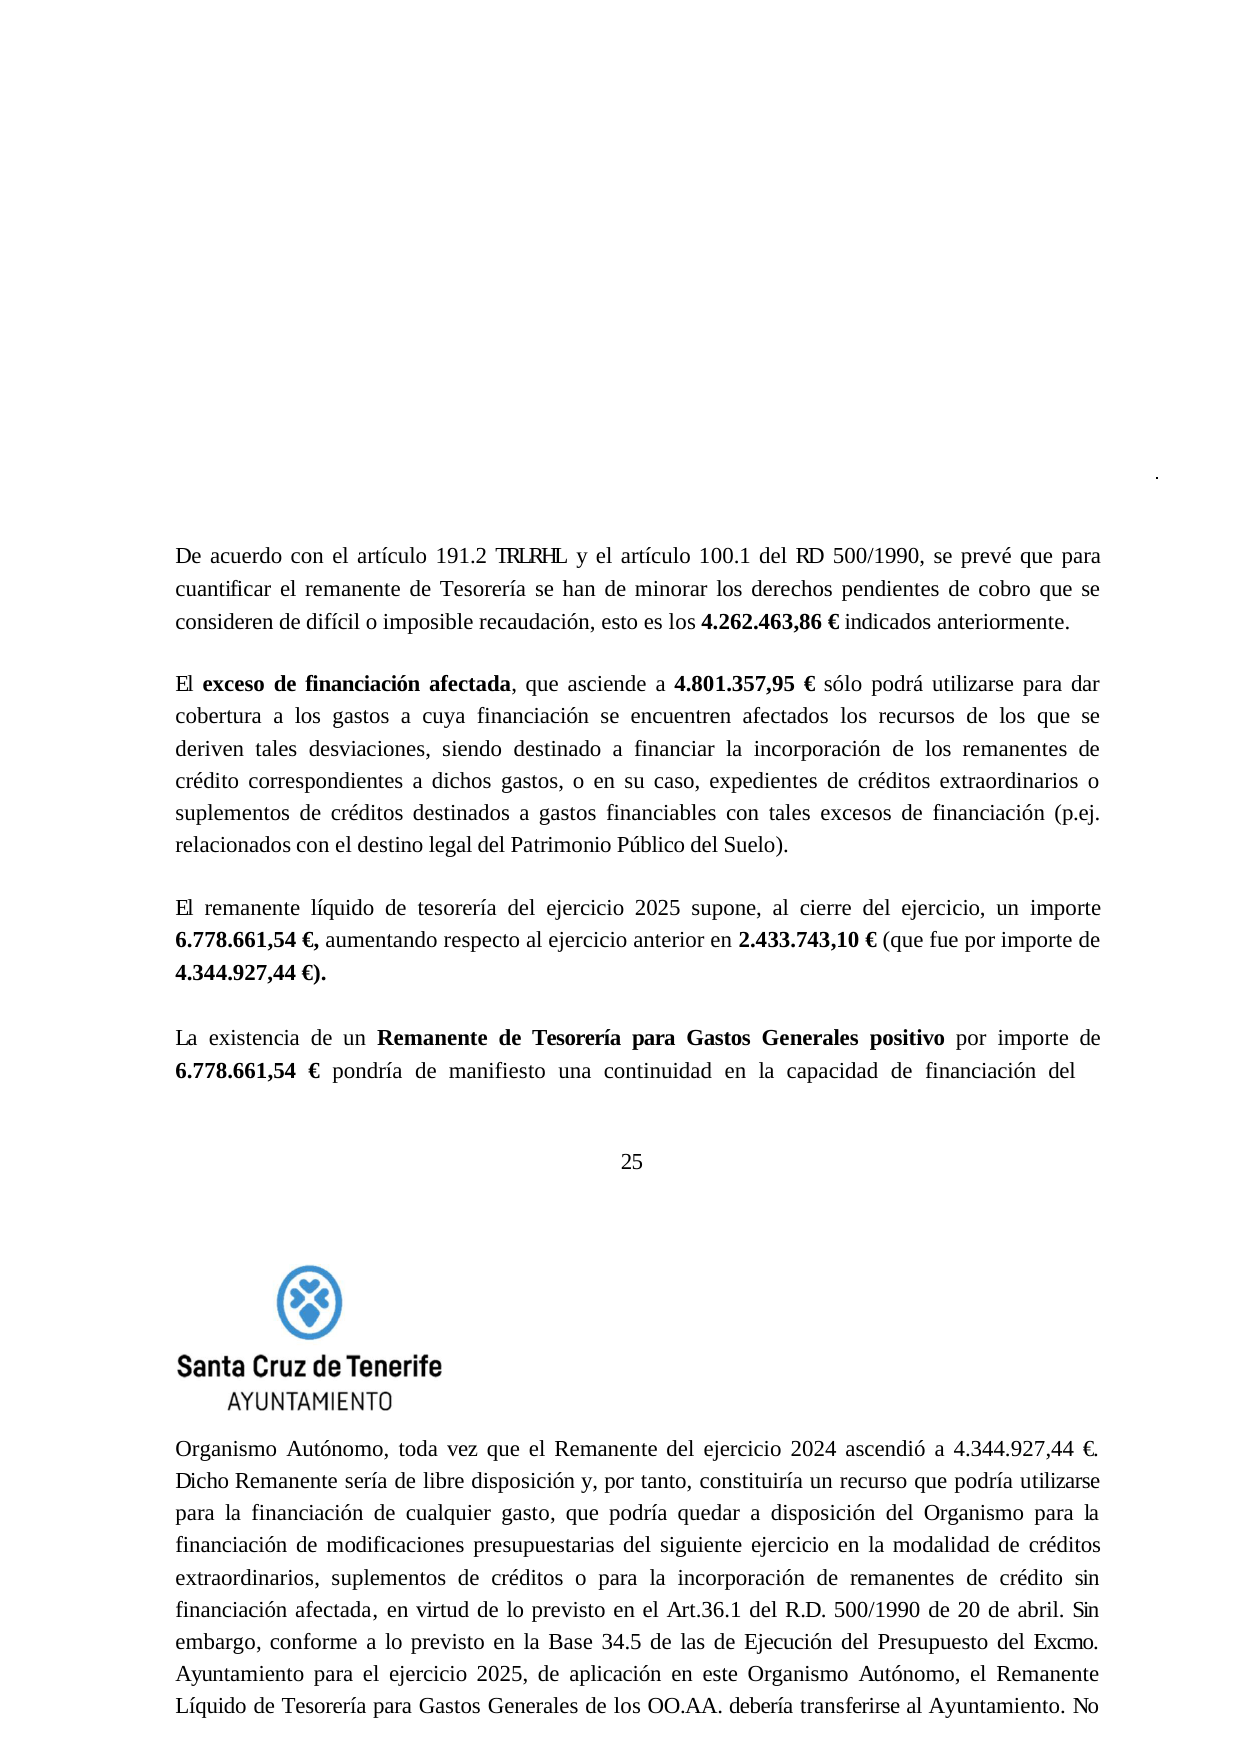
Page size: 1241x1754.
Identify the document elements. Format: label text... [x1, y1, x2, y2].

text 25 [621, 1148, 1188, 1174]
text Organismo Autónomo, toda vez que el Remanente del ejercicio 2024 ascendió a 4.344.927,44 €. Dicho Remanente sería de libre disposición y, por tanto, constituiría un recurso que podría utilizarse para la financiación de cualquier gasto, que podría quedar a disposición del Organismo para la financiación de modificaciones presupuestarias del siguiente ejercicio en la modalidad de créditos extraordinarios, suplementos de créditos o para la incorporación de remanentes de crédito sin financiación afectada‚ en virtud de lo previsto en el Art.36.1 del R.D. 500/1990 de 20 de abril. Sin embargo, conforme a lo previsto en la Base 34.5 de las de Ejecución del Presupuesto del Excmo. Ayuntamiento para el ejercicio 2025, de aplicación en este Organismo Autónomo, el Remanente Líquido de Tesorería para Gastos Generales de los OO.AA. debería transferirse al Ayuntamiento. No [175, 1431, 1101, 1720]
text El remanente líquido de tesorería del ejercicio 2025 supone, al cierre del ejercicio, un importe 6.778.661,54 €, aumentando respecto al ejercicio anterior en 2.433.743,10 € (que fue por importe de 4.344.927,44 €). [175, 889, 1101, 987]
text La existencia de un Remanente de Tesorería para Gastos Generales positivo por importe de 6.778.661,54 € pondría de manifiesto una continuidad en la capacidad de financiación del [175, 1019, 1101, 1086]
text De acuerdo con el artículo 191.2 TRLRHL y el artículo 100.1 del RD 500/1990, se prevé que para cuantificar el remanente de Tesorería se han de minorar los derechos pendientes de cobro que se consideren de difícil o imposible recaudación, esto es los 4.262.463,86 € indicados anteriormente. [175, 537, 1101, 636]
text El exceso de financiación afectada, que asciende a 4.801.357,95 € sólo podrá utilizarse para dar cobertura a los gastos a cuya financiación se encuentren afectados los recursos de los que se deriven tales desviaciones, siendo destinado a financiar la incorporación de los remanentes de crédito correspondientes a dichos gastos, o en su caso, expedientes de créditos extraordinarios o suplementos de créditos destinados a gastos financiables con tales excesos de financiación (p.ej. relacionados con el destino legal del Patrimonio Público del Suelo). [175, 666, 1101, 859]
